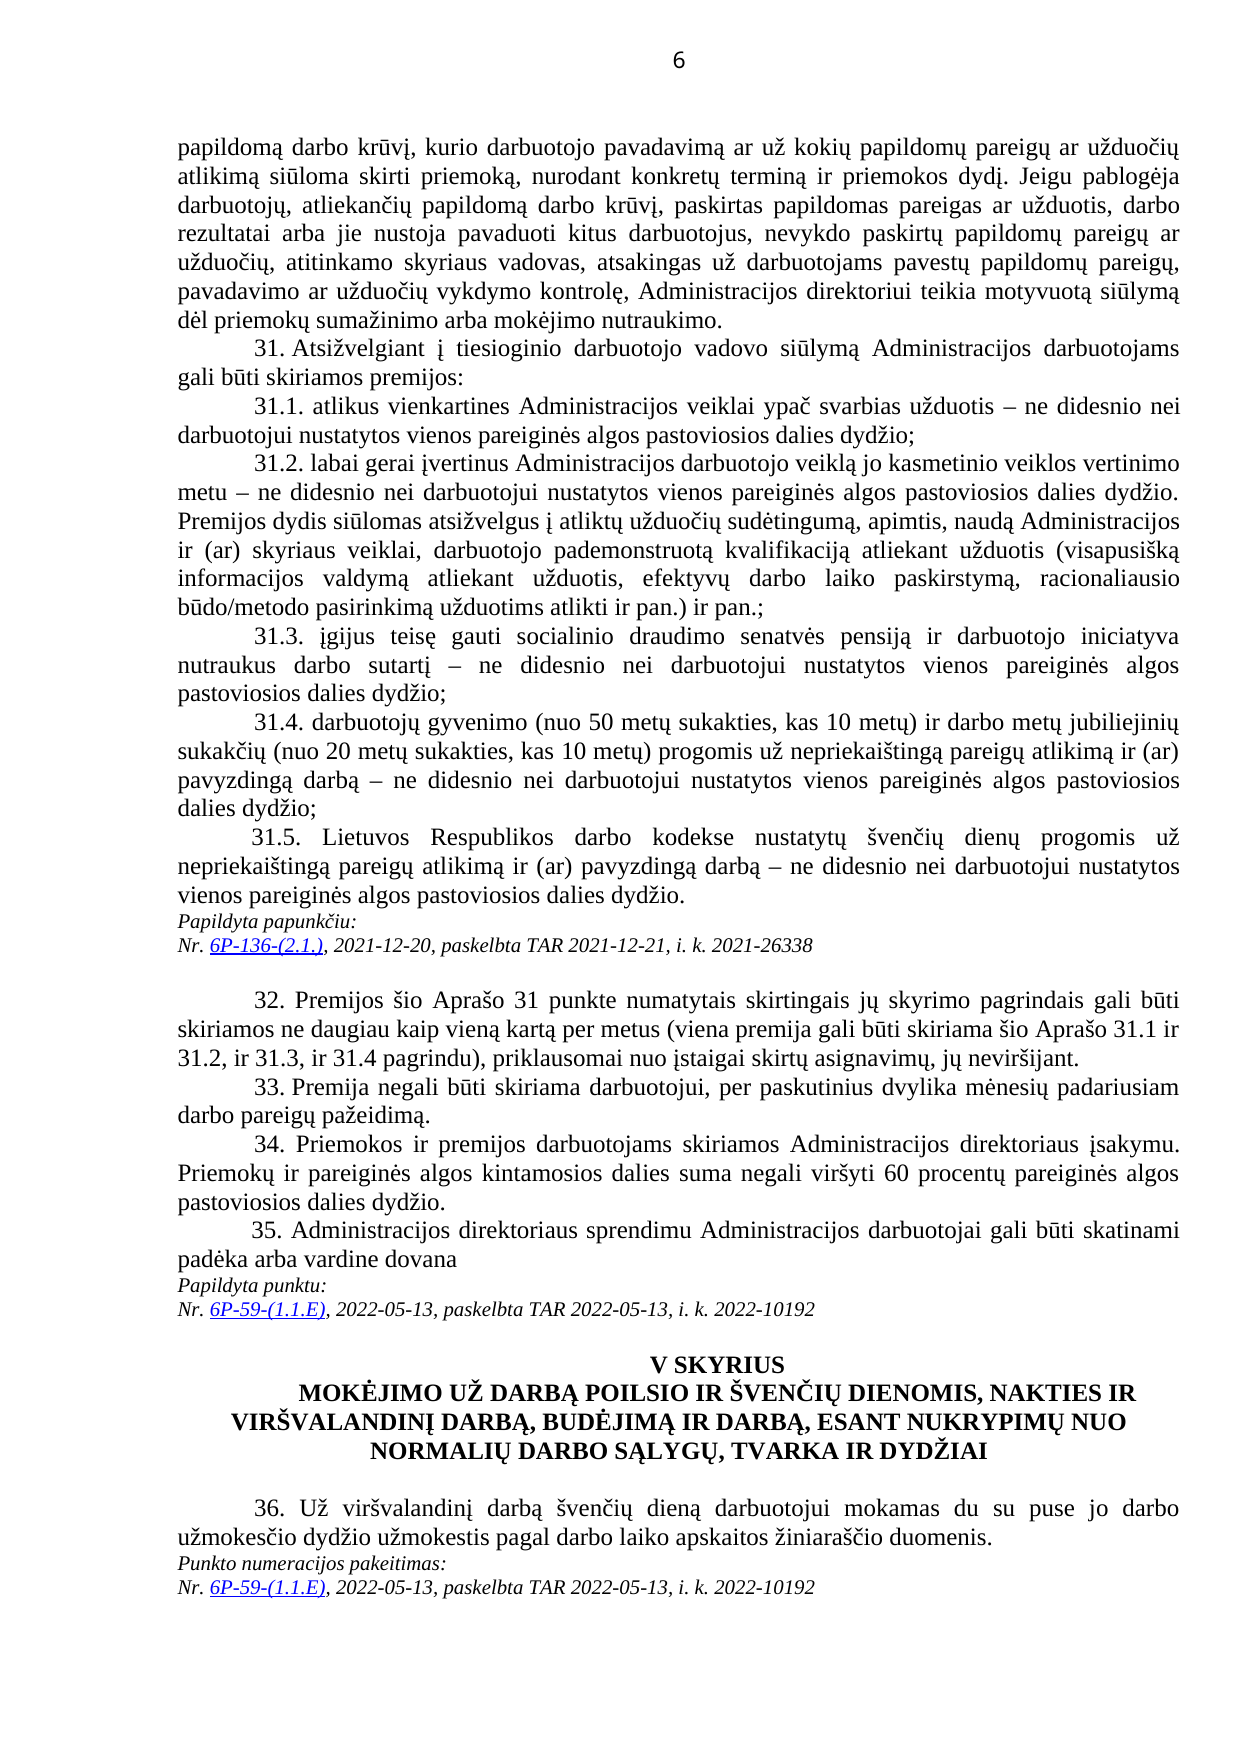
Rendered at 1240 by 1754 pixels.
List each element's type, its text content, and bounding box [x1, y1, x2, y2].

text 31.1. atlikus vienkartines Administracijos veiklai ypač svarbias užduotis – ne didesnio nei darbuotojui nustatytos vienos pareiginės algos pastoviosios dalies dydžio; [177, 391, 1181, 448]
text 31.2. labai gerai įvertinus Administracijos darbuotojo veiklą jo kasmetinio veiklos vertinimo metu – ne didesnio nei darbuotojui nustatytos vienos pareiginės algos pastoviosios dalies dydžio. Premijos dydis siūlomas atsižvelgus į atliktų užduočių sudėtingumą, apimtis, naudą Administracijos ir (ar) skyriaus veiklai, darbuotojo pademonstruotą kvalifikaciją atliekant užduotis (visapusišką informacijos valdymą atliekant užduotis, efektyvų darbo laiko paskirstymą, racionaliausio būdo/metodo pasirinkimą užduotims atlikti ir pan.) ir pan.; [177, 448, 1181, 621]
text 36. Už viršvalandinį darbą švenčių dieną darbuotojui mokamas du su puse jo darbo užmokesčio dydžio užmokestis pagal darbo laiko apskaitos žiniaraščio duomenis. [177, 1493, 1181, 1551]
text 32. Premijos šio Aprašo 31 punkte numatytais skirtingais jų skyrimo pagrindais gali būti skiriamos ne daugiau kaip vieną kartą per metus (viena premija gali būti skiriama šio Aprašo 31.1 ir 31.2, ir 31.3, ir 31.4 pagrindu), priklausomai nuo įstaigai skirtų asignavimų, jų neviršijant. [177, 985, 1181, 1072]
text Papildyta papunkčiu: [177, 908, 1181, 933]
text V SKYRIUS [177, 1350, 1181, 1378]
text Papildyta punktu: [177, 1273, 1181, 1297]
text 31.5. Lietuvos Respublikos darbo kodekse nustatytų švenčių dienų progomis už nepriekaištingą pareigų atlikimą ir (ar) pavyzdingą darbą – ne didesnio nei darbuotojui nustatytos vienos pareiginės algos pastoviosios dalies dydžio. [177, 822, 1181, 908]
text 33. Premija negali būti skiriama darbuotojui, per paskutinius dvylika mėnesių padariusiam darbo pareigų pažeidimą. [177, 1072, 1181, 1129]
text Nr. 6P-59-(1.1.E), 2022-05-13, paskelbta TAR 2022-05-13, i. k. 2022-10192 [177, 1575, 1181, 1599]
text 31.3. įgijus teisę gauti socialinio draudimo senatvės pensiją ir darbuotojo iniciatyva nutraukus darbo sutartį – ne didesnio nei darbuotojui nustatytos vienos pareiginės algos pastoviosios dalies dydžio; [177, 621, 1181, 707]
text 31. Atsižvelgiant į tiesioginio darbuotojo vadovo siūlymą Administracijos darbuotojams gali būti skiriamos premijos: [177, 333, 1181, 391]
text papildomą darbo krūvį, kurio darbuotojo pavadavimą ar už kokių papildomų pareigų ar užduočių atlikimą siūloma skirti priemoką, nurodant konkretų terminą ir priemokos dydį. Jeigu pablogėja darbuotojų, atliekančių papildomą darbo krūvį, paskirtas papildomas pareigas ar užduotis, darbo rezultatai arba jie nustoja pavaduoti kitus darbuotojus, nevykdo paskirtų papildomų pareigų ar užduočių, atitinkamo skyriaus vadovas, atsakingas už darbuotojams pavestų papildomų pareigų, pavadavimo ar užduočių vykdymo kontrolę, Administracijos direktoriui teikia motyvuotą siūlymą dėl priemokų sumažinimo arba mokėjimo nutraukimo. [177, 132, 1181, 333]
text Nr. 6P-59-(1.1.E), 2022-05-13, paskelbta TAR 2022-05-13, i. k. 2022-10192 [177, 1297, 1181, 1321]
text 34. Priemokos ir premijos darbuotojams skiriamos Administracijos direktoriaus įsakymu. Priemokų ir pareiginės algos kintamosios dalies suma negali viršyti 60 procentų pareiginės algos pastoviosios dalies dydžio. [177, 1129, 1181, 1215]
text Punkto numeracijos pakeitimas: [177, 1551, 1181, 1575]
text 31.4. darbuotojų gyvenimo (nuo 50 metų sukakties, kas 10 metų) ir darbo metų jubiliejinių sukakčių (nuo 20 metų sukakties, kas 10 metų) progomis už nepriekaištingą pareigų atlikimą ir (ar) pavyzdingą darbą – ne didesnio nei darbuotojui nustatytos vienos pareiginės algos pastoviosios dalies dydžio; [177, 707, 1181, 822]
text Nr. 6P-136-(2.1.), 2021-12-20, paskelbta TAR 2021-12-21, i. k. 2021-26338 [177, 933, 1181, 957]
text MOKĖJIMO UŽ DARBĄ POILSIO IR ŠVENČIŲ DIENOMIS, NAKTIES IR VIRŠVALANDINĮ DARBĄ, BUDĖJIMĄ IR DARBĄ, ESANT NUKRYPIMŲ NUO NORMALIŲ DARBO SĄLYGŲ, TVARKA IR DYDŽIAI [177, 1378, 1181, 1465]
text 35. Administracijos direktoriaus sprendimu Administracijos darbuotojai gali būti skatinami padėka arba vardine dovana [177, 1215, 1181, 1273]
